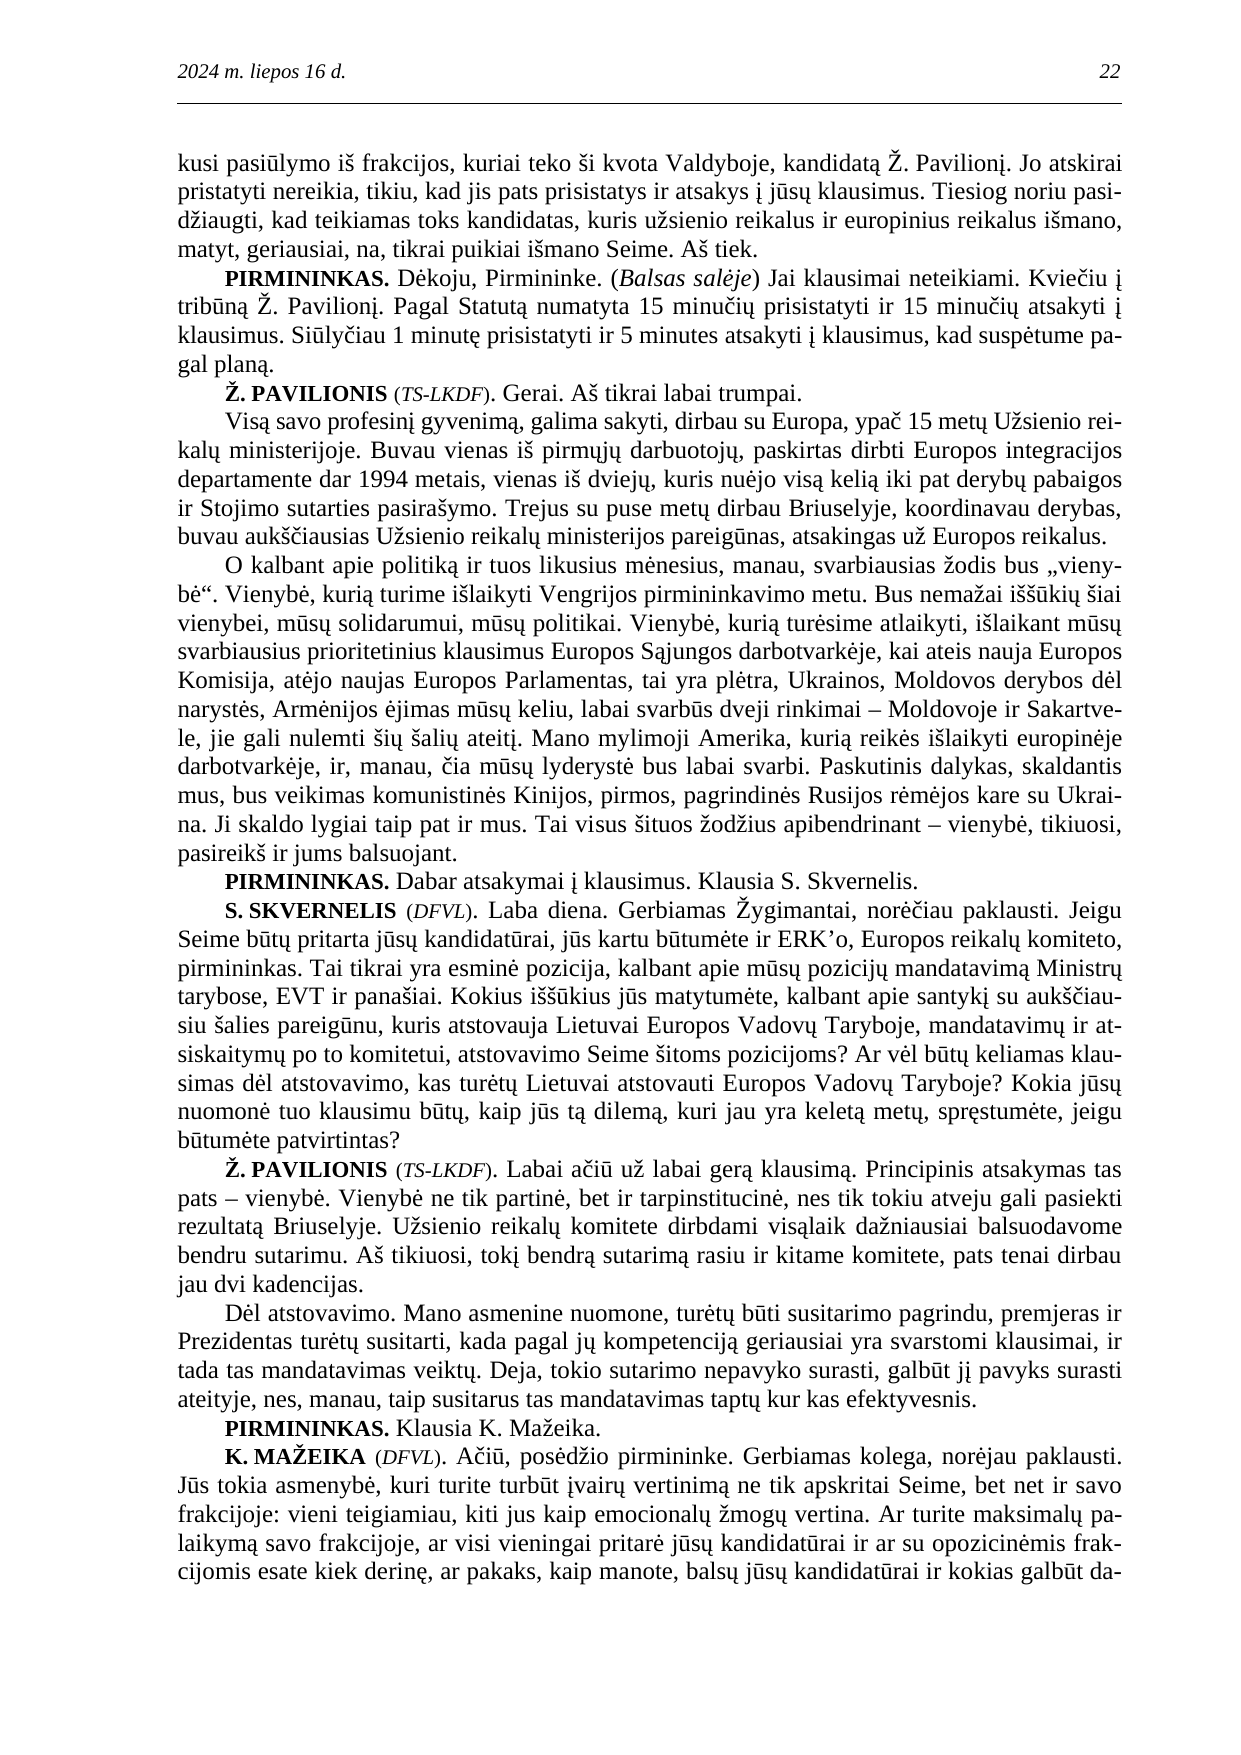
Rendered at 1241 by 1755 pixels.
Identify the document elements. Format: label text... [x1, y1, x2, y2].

text K. MAŽEIKA (DFVL). Ačiū, po­sė­džio pir­mi­nin­ke. Ger­bia­mas ko­le­ga, no­rė­jau pa­klaus­ti. Jūs to­kia as­me­ny­bė, ku­ri tu­ri­te tur­būt įvai­rų ver­ti­ni­mą ne tik ap­skri­tai Sei­me, bet net ir sa­vo frak­ci­jo­je: vie­ni tei­gia­miau, ki­ti jus kaip emo­cio­na­lų žmo­gų ver­ti­na. Ar tu­ri­te mak­si­ma­lų pa­lai­ky­mą sa­vo frak­ci­jo­je, ar vi­si vie­nin­gai pri­ta­rė jū­sų kan­di­da­tū­rai ir ar su opo­zi­ci­nė­mis frak­ci­jo­mis esa­te kiek de­ri­nę, ar pa­kaks, kaip ma­no­te, bal­sų jū­sų kan­di­da­tū­rai ir ko­kias gal­būt da­ [177, 1441, 1122, 1585]
text S. SKVERNELIS (DFVL). La­ba die­na. Ger­bia­mas Žy­gi­man­tai, no­rė­čiau pa­klaus­ti. Jei­gu Sei­me bū­tų pri­tar­ta jū­sų kan­di­da­tū­rai, jūs kar­tu bū­tu­mė­te ir ERK’o, Eu­ro­pos rei­ka­lų ko­mi­te­to, pir­mi­nin­kas. Tai tik­rai yra es­mi­nė po­zi­ci­ja, kal­bant apie mū­sų po­zi­ci­jų man­da­ta­vi­mą Mi­nist­rų ta­ry­bo­se, EVT ir pa­na­šiai. Ko­kius iš­šū­kius jūs ma­ty­tu­mė­te, kal­bant apie san­ty­kį su aukš­čiau­siu ša­lies pa­rei­gū­nu, ku­ris at­sto­vau­ja Lie­tu­vai Eu­ro­pos Va­do­vų Ta­ry­bo­je, man­da­ta­vi­mų ir at­si­skai­ty­mų po to ko­mi­te­tui, at­sto­va­vi­mo Sei­me ši­toms po­zi­ci­joms? Ar vėl bū­tų ke­lia­mas klau­si­mas dėl at­sto­va­vi­mo, kas tu­rė­tų Lie­tu­vai at­sto­vau­ti Eu­ro­pos Va­do­vų Ta­ry­bo­je? Ko­kia jū­sų nuo­mo­nė tuo klau­si­mu bū­tų, kaip jūs tą di­le­mą, ku­ri jau yra ke­le­tą me­tų, spręs­tu­mė­te, jei­gu bū­tu­mė­te pa­tvir­tin­tas? [177, 895, 1122, 1154]
text PIRMININKAS. Dė­ko­ju, Pir­mi­nin­ke. (Bal­sas sa­lė­je) Jai klau­si­mai ne­tei­kia­mi. Kvie­čiu į tri­bū­ną Ž. Pa­vi­lio­nį. Pa­gal Sta­tu­tą nu­ma­ty­ta 15 mi­nu­čių pri­sis­ta­ty­ti ir 15 mi­nu­čių at­sa­ky­ti į klau­si­mus. Siū­ly­čiau 1 mi­nu­tę pri­sis­ta­ty­ti ir 5 mi­nu­tes at­sa­ky­ti į klau­si­mus, kad su­spė­tu­me pa­gal pla­ną. [177, 263, 1122, 378]
text ku­si pa­siū­ly­mo iš frak­ci­jos, ku­riai te­ko ši kvo­ta Val­dy­bo­je, kan­di­da­tą Ž. Pa­vi­lio­nį. Jo at­ski­rai pri­sta­ty­ti ne­rei­kia, ti­kiu, kad jis pats pri­sis­ta­tys ir at­sa­kys į jū­sų klau­si­mus. Tie­siog no­riu pa­si­džiaug­ti, kad tei­kia­mas toks kan­di­da­tas, ku­ris už­sie­nio rei­ka­lus ir eu­ro­pi­nius rei­ka­lus iš­ma­no, ma­tyt, ge­riau­siai, na, tik­rai pui­kiai iš­ma­no Sei­me. Aš tiek. [177, 148, 1122, 263]
text Dėl at­sto­va­vi­mo. Ma­no as­me­ni­ne nuo­mo­ne, tu­rė­tų bū­ti su­si­ta­ri­mo pa­grin­du, prem­je­ras ir Pre­zi­den­tas tu­rė­tų su­si­tar­ti, ka­da pa­gal jų kom­pe­ten­ci­ją ge­riau­siai yra svars­to­mi klau­si­mai, ir ta­da tas man­da­ta­vi­mas veik­tų. De­ja, to­kio su­ta­ri­mo ne­pa­vy­ko su­ras­ti, gal­būt jį pa­vyks su­ras­ti at­ei­ty­je, nes, ma­nau, taip su­si­ta­rus tas man­da­ta­vi­mas tap­tų kur kas efek­ty­ves­nis. [177, 1298, 1122, 1413]
text O kal­bant apie po­li­ti­ką ir tuos li­ku­sius mė­ne­sius, ma­nau, svar­biau­sias žo­dis bus „vie­ny­bė“. Vie­ny­bė, ku­rią tu­ri­me iš­lai­ky­ti Veng­ri­jos pir­mi­nin­ka­vi­mo me­tu. Bus ne­ma­žai iš­šū­kių šiai vie­ny­bei, mū­sų so­li­da­ru­mui, mū­sų po­li­ti­kai. Vie­ny­bė, ku­rią tu­rė­si­me at­lai­ky­ti, iš­lai­kant mū­sų svar­biau­sius pri­ori­te­ti­nius klau­si­mus Eu­ro­pos Są­jun­gos dar­bo­tvarkėje, kai at­eis nau­ja Eu­ro­pos Ko­mi­si­ja, at­ėjo nau­jas Eu­ro­pos Par­la­men­tas, tai yra plėt­ra, Uk­rai­nos, Mol­do­vos de­ry­bos dėl na­rys­tės, Ar­mė­ni­jos ėji­mas mū­sų ke­liu, la­bai svar­būs dve­ji rin­ki­mai – Mol­do­vo­je ir Sa­kart­ve­le, jie ga­li nu­lem­ti šių ša­lių at­ei­tį. Ma­no my­li­mo­ji Ame­ri­ka, ku­rią rei­kės iš­lai­ky­ti eu­ro­pi­nė­je dar­bo­tvarkėje, ir, ma­nau, čia mū­sų ly­de­rys­tė bus la­bai svar­bi. Pas­ku­ti­nis da­ly­kas, skal­dan­tis mus, bus vei­ki­mas ko­mu­nis­ti­nės Ki­ni­jos, pir­mos, pa­grin­di­nės Ru­si­jos rė­mė­jos ka­re su Uk­rai­na. Ji skal­do ly­giai taip pat ir mus. Tai vi­sus ši­tuos žo­džius api­ben­dri­nant – vie­ny­bė, ti­kiuo­si, pa­si­reikš ir jums bal­suo­jant. [177, 550, 1122, 866]
text Ž. PAVILIONIS (TS-LKDF). Ge­rai. Aš tik­rai la­bai trum­pai. [177, 378, 1122, 406]
text Ž. PAVILIONIS (TS-LKDF). La­bai ačiū už la­bai ge­rą klau­si­mą. Prin­ci­pi­nis at­sa­ky­mas tas pats – vie­ny­bė. Vie­ny­bė ne tik par­ti­nė, bet ir tar­pins­ti­tu­ci­nė, nes tik to­kiu at­ve­ju ga­li pa­siek­ti re­zul­ta­tą Briu­se­ly­je. Už­sie­nio rei­ka­lų ko­mi­te­te dirb­da­mi vi­są­laik daž­niau­siai bal­suo­da­vo­me ben­dru su­ta­ri­mu. Aš ti­kiuo­si, to­kį ben­drą su­ta­ri­mą ra­siu ir ki­ta­me ko­mi­te­te, pats te­nai dir­bau jau dvi ka­den­ci­jas. [177, 1154, 1122, 1298]
text Vi­są sa­vo pro­fe­si­nį gy­ve­ni­mą, ga­li­ma sa­ky­ti, dir­bau su Eu­ro­pa, ypač 15 me­tų Už­sie­nio rei­ka­lų mi­nis­te­ri­jo­je. Bu­vau vie­nas iš pir­mų­jų dar­buo­to­jų, pa­skir­tas dirb­ti Eu­ro­pos in­teg­ra­ci­jos de­par­ta­men­te dar 1994 me­tais, vie­nas iš dvie­jų, ku­ris nu­ė­jo vi­są ke­lią iki pat de­ry­bų pa­bai­gos ir Sto­ji­mo su­tar­ties pa­si­ra­šy­mo. Tre­jus su pu­se me­tų dir­bau Briu­se­ly­je, ko­or­di­na­vau de­ry­bas, bu­vau aukš­čiau­sias Už­sie­nio rei­ka­lų mi­nis­te­ri­jos pa­rei­gū­nas, at­sa­kin­gas už Eu­ro­pos rei­ka­lus. [177, 406, 1122, 550]
text PIRMININKAS. Klau­sia K. Ma­žei­ka. [177, 1413, 1122, 1441]
text PIRMININKAS. Da­bar at­sa­ky­mai į klau­si­mus. Klau­sia S. Skver­ne­lis. [177, 866, 1122, 895]
